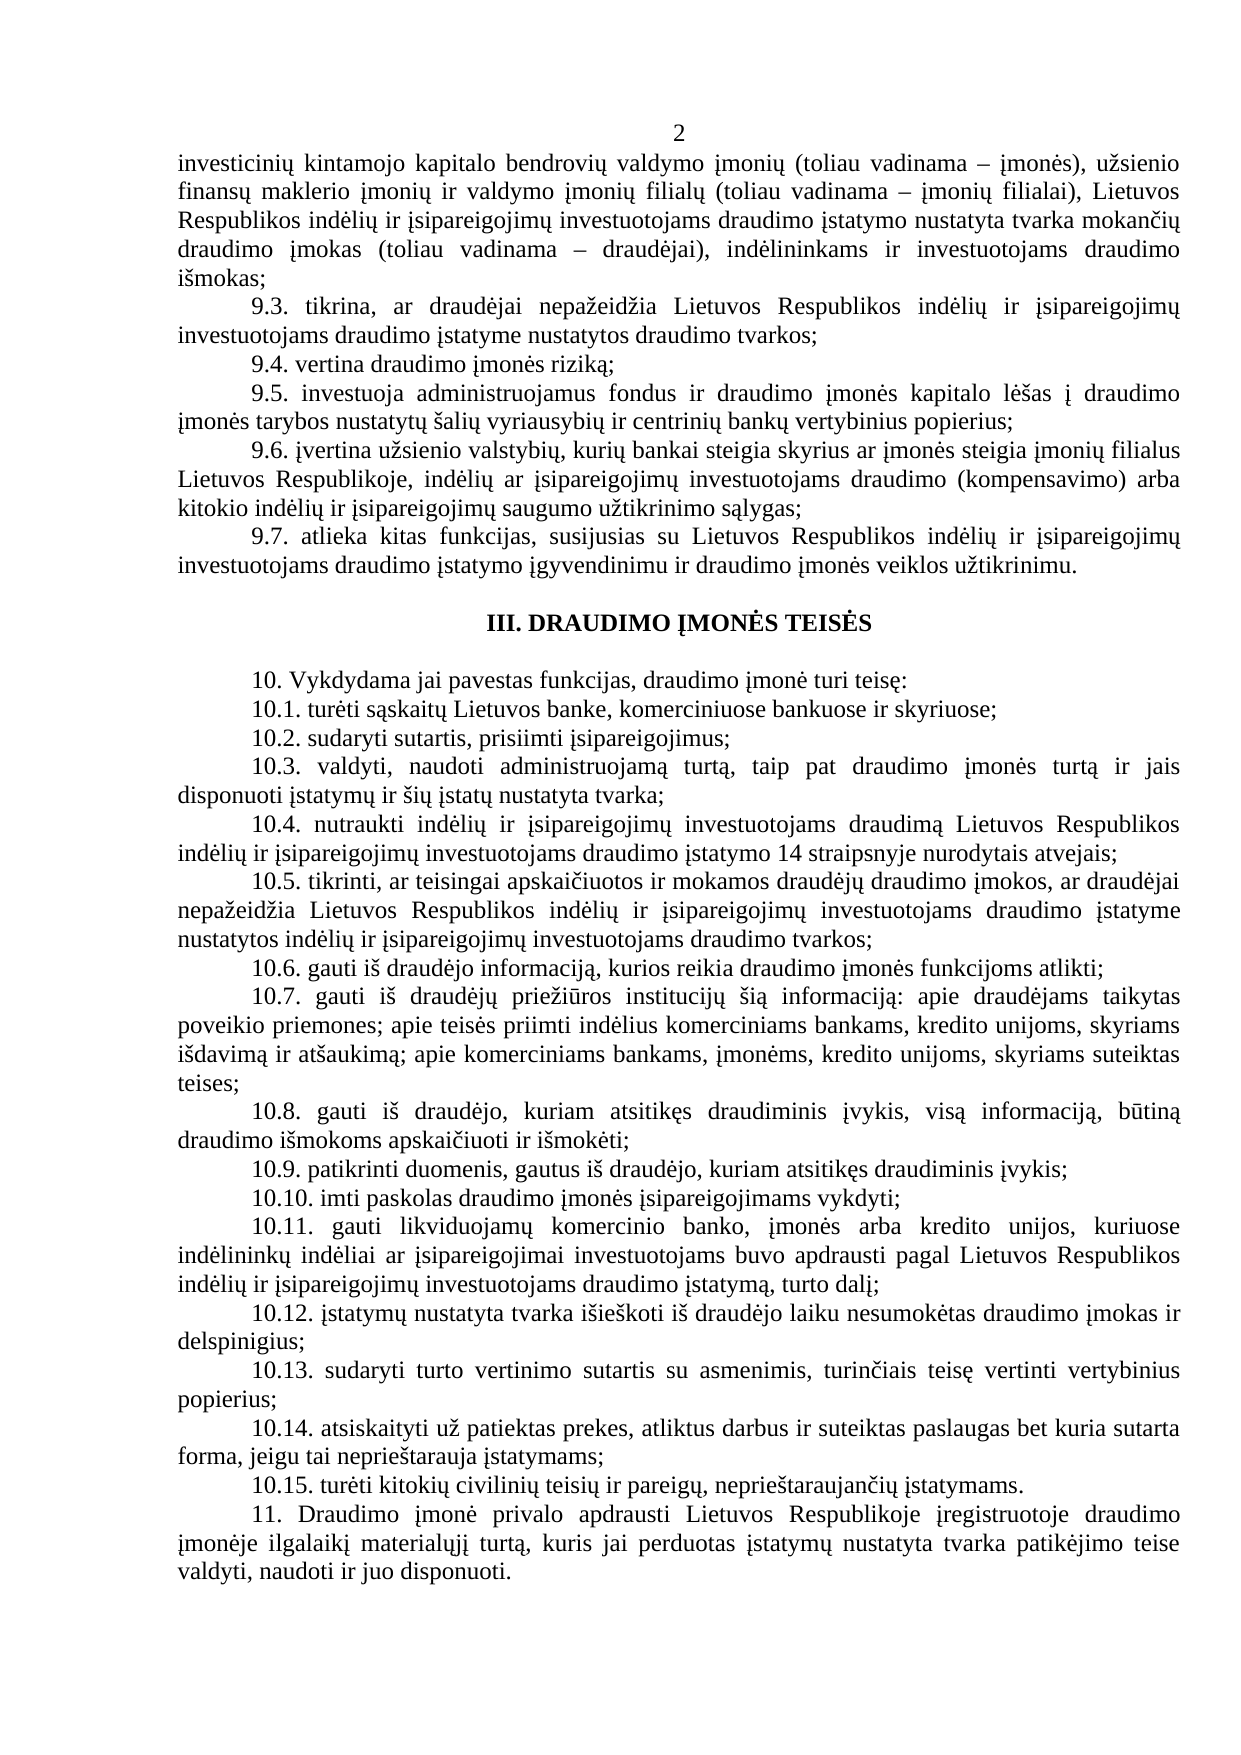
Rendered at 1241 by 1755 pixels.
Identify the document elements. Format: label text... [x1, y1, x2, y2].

text 10.7. gauti iš draudėjų priežiūros institucijų šią informaciją: apie draudėjams taikytas poveikio priemones; apie teisės priimti indėlius komerciniams bankams, kredito unijoms, skyriams išdavimą ir atšaukimą; apie komerciniams bankams, įmonėms, kredito unijoms, skyriams suteiktas teises; [177, 981, 1181, 1096]
text 10.5. tikrinti, ar teisingai apskaičiuotos ir mokamos draudėjų draudimo įmokos, ar draudėjai nepažeidžia Lietuvos Respublikos indėlių ir įsipareigojimų investuotojams draudimo įstatyme nustatytos indėlių ir įsipareigojimų investuotojams draudimo tvarkos; [177, 866, 1181, 953]
text 11. Draudimo įmonė privalo apdrausti Lietuvos Respublikoje įregistruotoje draudimo įmonėje ilgalaikį materialųjį turtą, kuris jai perduotas įstatymų nustatyta tvarka patikėjimo teise valdyti, naudoti ir juo disponuoti. [177, 1499, 1181, 1585]
text 9.6. įvertina užsienio valstybių, kurių bankai steigia skyrius ar įmonės steigia įmonių filialus Lietuvos Respublikoje, indėlių ar įsipareigojimų investuotojams draudimo (kompensavimo) arba kitokio indėlių ir įsipareigojimų saugumo užtikrinimo sąlygas; [177, 435, 1181, 521]
text 10.9. patikrinti duomenis, gautus iš draudėjo, kuriam atsitikęs draudiminis įvykis; [177, 1154, 1181, 1183]
text 10.10. imti paskolas draudimo įmonės įsipareigojimams vykdyti; [177, 1183, 1181, 1211]
text 9.3. tikrina, ar draudėjai nepažeidžia Lietuvos Respublikos indėlių ir įsipareigojimų investuotojams draudimo įstatyme nustatytos draudimo tvarkos; [177, 291, 1181, 349]
text 9.7. atlieka kitas funkcijas, susijusias su Lietuvos Respublikos indėlių ir įsipareigojimų investuotojams draudimo įstatymo įgyvendinimu ir draudimo įmonės veiklos užtikrinimu. [177, 521, 1181, 579]
text 10.4. nutraukti indėlių ir įsipareigojimų investuotojams draudimą Lietuvos Respublikos indėlių ir įsipareigojimų investuotojams draudimo įstatymo 14 straipsnyje nurodytais atvejais; [177, 809, 1181, 866]
text investicinių kintamojo kapitalo bendrovių valdymo įmonių (toliau vadinama – įmonės), užsienio finansų maklerio įmonių ir valdymo įmonių filialų (toliau vadinama – įmonių filialai), Lietuvos Respublikos indėlių ir įsipareigojimų investuotojams draudimo įstatymo nustatyta tvarka mokančių draudimo įmokas (toliau vadinama – draudėjai), indėlininkams ir investuotojams draudimo išmokas; [177, 148, 1181, 291]
text 10.2. sudaryti sutartis, prisiimti įsipareigojimus; [177, 723, 1181, 751]
text 10.14. atsiskaityti už patiektas prekes, atliktus darbus ir suteiktas paslaugas bet kuria sutarta forma, jeigu tai neprieštarauja įstatymams; [177, 1413, 1181, 1470]
text 10.6. gauti iš draudėjo informaciją, kurios reikia draudimo įmonės funkcijoms atlikti; [177, 953, 1181, 981]
text 10.1. turėti sąskaitų Lietuvos banke, komerciniuose bankuose ir skyriuose; [177, 694, 1181, 723]
text 10.3. valdyti, naudoti administruojamą turtą, taip pat draudimo įmonės turtą ir jais disponuoti įstatymų ir šių įstatų nustatyta tvarka; [177, 751, 1181, 809]
text 9.4. vertina draudimo įmonės riziką; [177, 349, 1181, 378]
text 10.11. gauti likviduojamų komercinio banko, įmonės arba kredito unijos, kuriuose indėlininkų indėliai ar įsipareigojimai investuotojams buvo apdrausti pagal Lietuvos Respublikos indėlių ir įsipareigojimų investuotojams draudimo įstatymą, turto dalį; [177, 1211, 1181, 1298]
text 10.12. įstatymų nustatyta tvarka išieškoti iš draudėjo laiku nesumokėtas draudimo įmokas ir delspinigius; [177, 1298, 1181, 1355]
text 10.15. turėti kitokių civilinių teisių ir pareigų, neprieštaraujančių įstatymams. [177, 1470, 1181, 1499]
text 9.5. investuoja administruojamus fondus ir draudimo įmonės kapitalo lėšas į draudimo įmonės tarybos nustatytų šalių vyriausybių ir centrinių bankų vertybinius popierius; [177, 378, 1181, 435]
text 10.13. sudaryti turto vertinimo sutartis su asmenimis, turinčiais teisę vertinti vertybinius popierius; [177, 1355, 1181, 1413]
text 10.8. gauti iš draudėjo, kuriam atsitikęs draudiminis įvykis, visą informaciją, būtiną draudimo išmokoms apskaičiuoti ir išmokėti; [177, 1096, 1181, 1154]
text 10. Vykdydama jai pavestas funkcijas, draudimo įmonė turi teisę: [177, 665, 1181, 694]
text III. DRAUDIMO ĮMONĖS TEISĖS [177, 608, 1181, 636]
